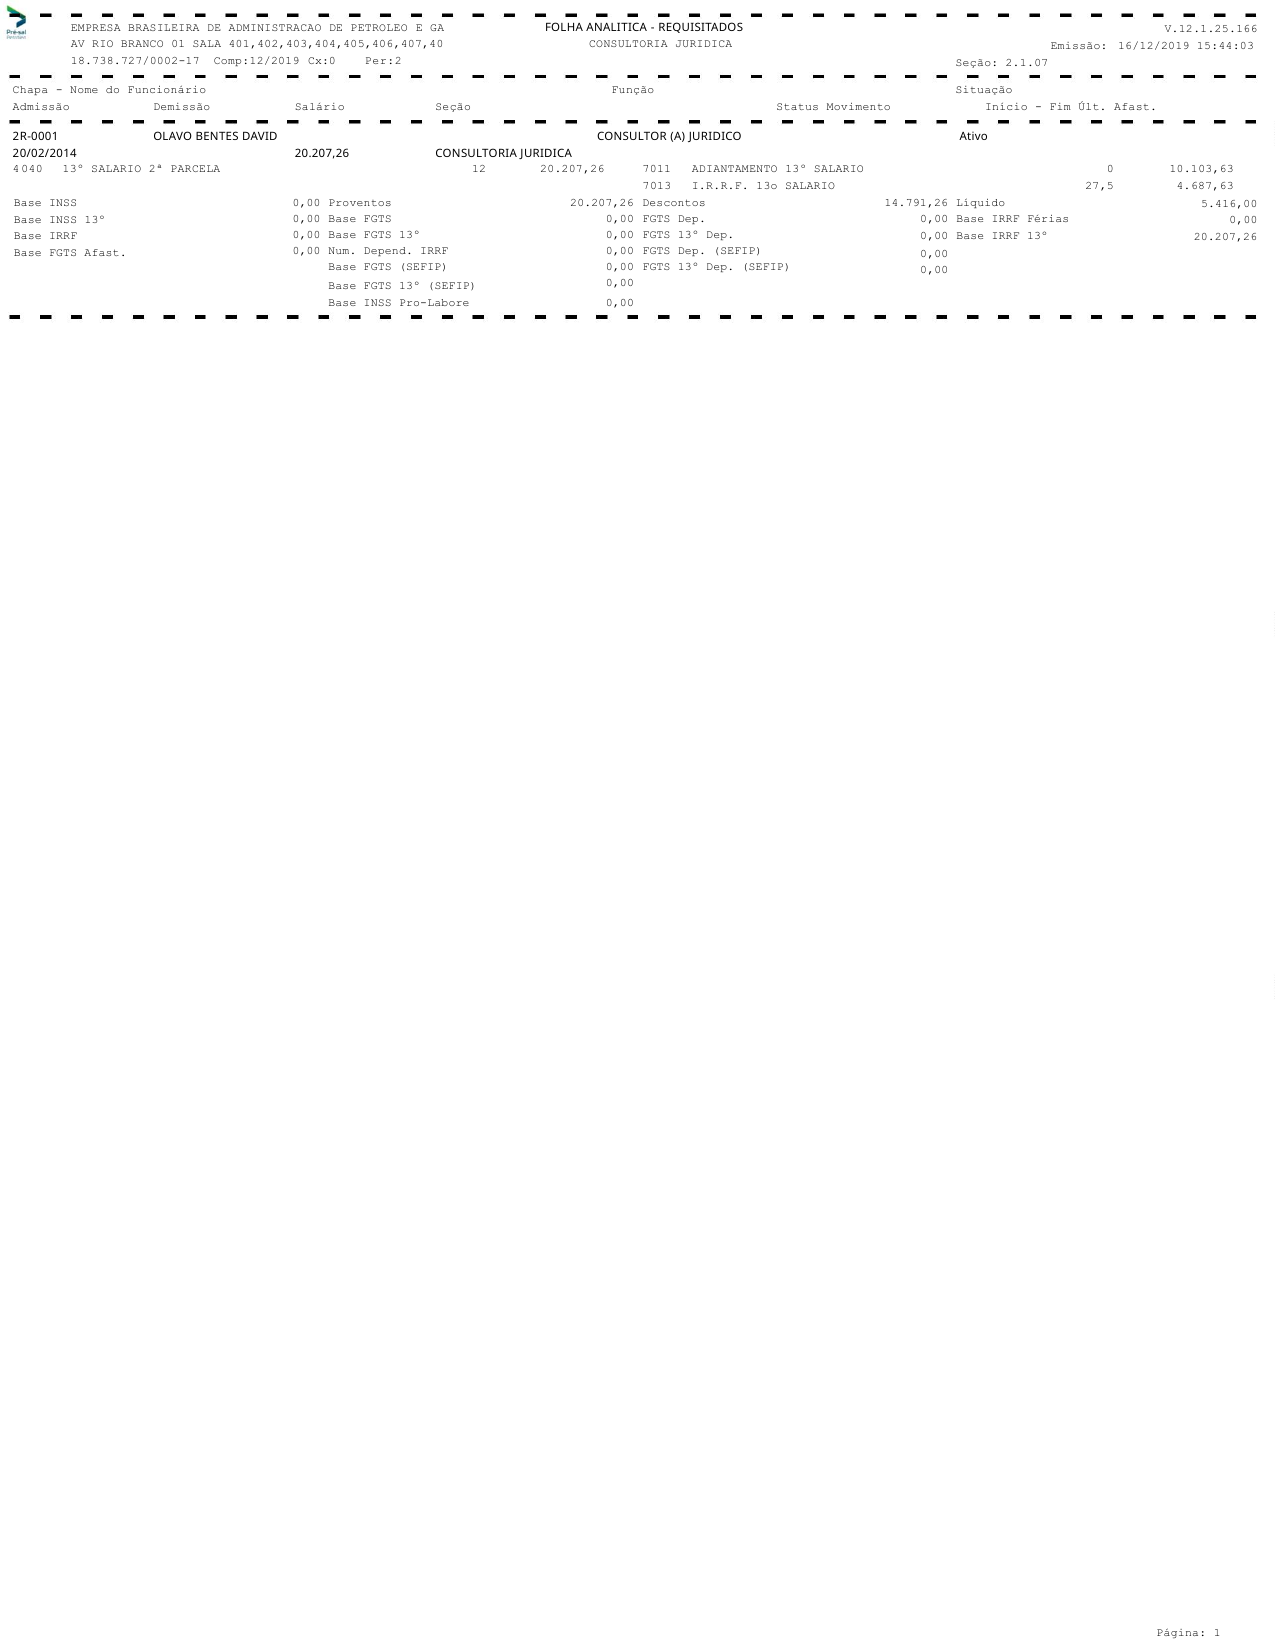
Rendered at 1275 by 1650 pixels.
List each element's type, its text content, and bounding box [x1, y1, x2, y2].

text 16/12/2019 15:44:03 [1118, 38, 1275, 52]
text 20.207,26 Descontos [570, 196, 817, 209]
text 27,5 [1085, 178, 1131, 192]
text Base FGTS (SEFIP) [328, 259, 473, 273]
text 8.738.727/0002-17 Comp:12/2019 Cx:0 [78, 53, 361, 67]
text 1 [71, 53, 78, 67]
text Base INSS 13º [13, 212, 123, 226]
text 13º SALARIO 2ª PARCELA [62, 162, 244, 175]
text 2 [12, 146, 19, 160]
text 14.791,26 Líquido [884, 196, 1095, 209]
text Página: 1 [1156, 1626, 1237, 1639]
text Seção: 2.1.07 [955, 55, 1066, 69]
text R-0001 [19, 130, 80, 143]
text 20.207,26 [294, 146, 376, 160]
text V.12.1.25.166 [1164, 22, 1275, 35]
text 4.687,63 [1176, 178, 1251, 192]
text CONSULTOR (A) JURIDICO [597, 130, 779, 143]
text Chapa - Nome do Funcionário [12, 83, 231, 96]
text 0,00 [606, 296, 651, 309]
text Base IRRF [13, 229, 123, 242]
text 0,00 [920, 263, 966, 276]
text 2 [12, 130, 19, 143]
text 0,00 Proventos [292, 196, 473, 209]
picture [0, 0, 1275, 1650]
text Status Movimento [776, 99, 908, 113]
text CONSULTORIA JURIDICA [435, 146, 630, 160]
text 5.416,00 [1201, 196, 1275, 210]
text 4 [12, 161, 38, 175]
text I.R.R.F. 13o SALARIO [692, 178, 889, 192]
text Base FGTS Afast. [13, 246, 145, 259]
text Salário [294, 99, 362, 113]
text Seção [435, 99, 488, 113]
text Situação [955, 82, 1066, 96]
text Demissão [153, 99, 228, 113]
text Função [611, 83, 672, 96]
text 20.207,26 [1193, 230, 1275, 243]
text 0,00 [1229, 213, 1275, 226]
text 7011 [642, 162, 688, 175]
text 12 20.207,26 [472, 161, 630, 175]
text Ativo [959, 130, 1012, 143]
text 0/02/2014 [19, 146, 101, 160]
text 013 [667, 178, 688, 192]
text AV RIO BRANCO 01 SALA 401,402,403,404,405,406,407,40 [71, 37, 469, 50]
text 040 [21, 162, 60, 175]
text EMPRESA BRASILEIRA DE ADMINISTRACAO DE PETROLEO E GA [71, 20, 469, 34]
text Base INSS Pro-Labore [328, 295, 500, 309]
text 0,00 Base IRRF 13º [920, 229, 1068, 242]
text Base FGTS 13º (SEFIP) [328, 279, 500, 292]
text Per:2 [364, 53, 419, 67]
text Início - Fim Últ. Afast. [985, 99, 1182, 113]
text Base INSS [13, 196, 95, 209]
text 10.103,63 [1169, 162, 1251, 175]
text 0,00 FGTS 13º Dep. (SEFIP) [606, 259, 817, 273]
text 0 [1107, 162, 1131, 175]
text 0,00 Base FGTS 13º [292, 228, 473, 241]
text 0,00 FGTS 13º Dep. [606, 228, 817, 241]
text 0,00 FGTS Dep. [606, 212, 817, 225]
text OLAVO BENTES DAVID [153, 130, 302, 143]
text Emissão: [1050, 38, 1118, 52]
text 0,00 Base FGTS [292, 212, 473, 225]
text 7 [642, 178, 667, 192]
text 0,00 [920, 246, 966, 260]
text Admissão [12, 99, 87, 113]
text CONSULTORIA JURIDICA [589, 37, 754, 50]
text FOLHA ANALITICA - REQUISITADOS [545, 20, 785, 34]
text 0,00 FGTS Dep. (SEFIP) [606, 244, 817, 257]
text 0,00 [606, 276, 817, 289]
text 0,00 Num. Depend. IRRF [292, 244, 473, 257]
text 0,00 Base IRRF Férias [920, 212, 1095, 225]
text ADIANTAMENTO 13º SALARIO [692, 162, 889, 175]
